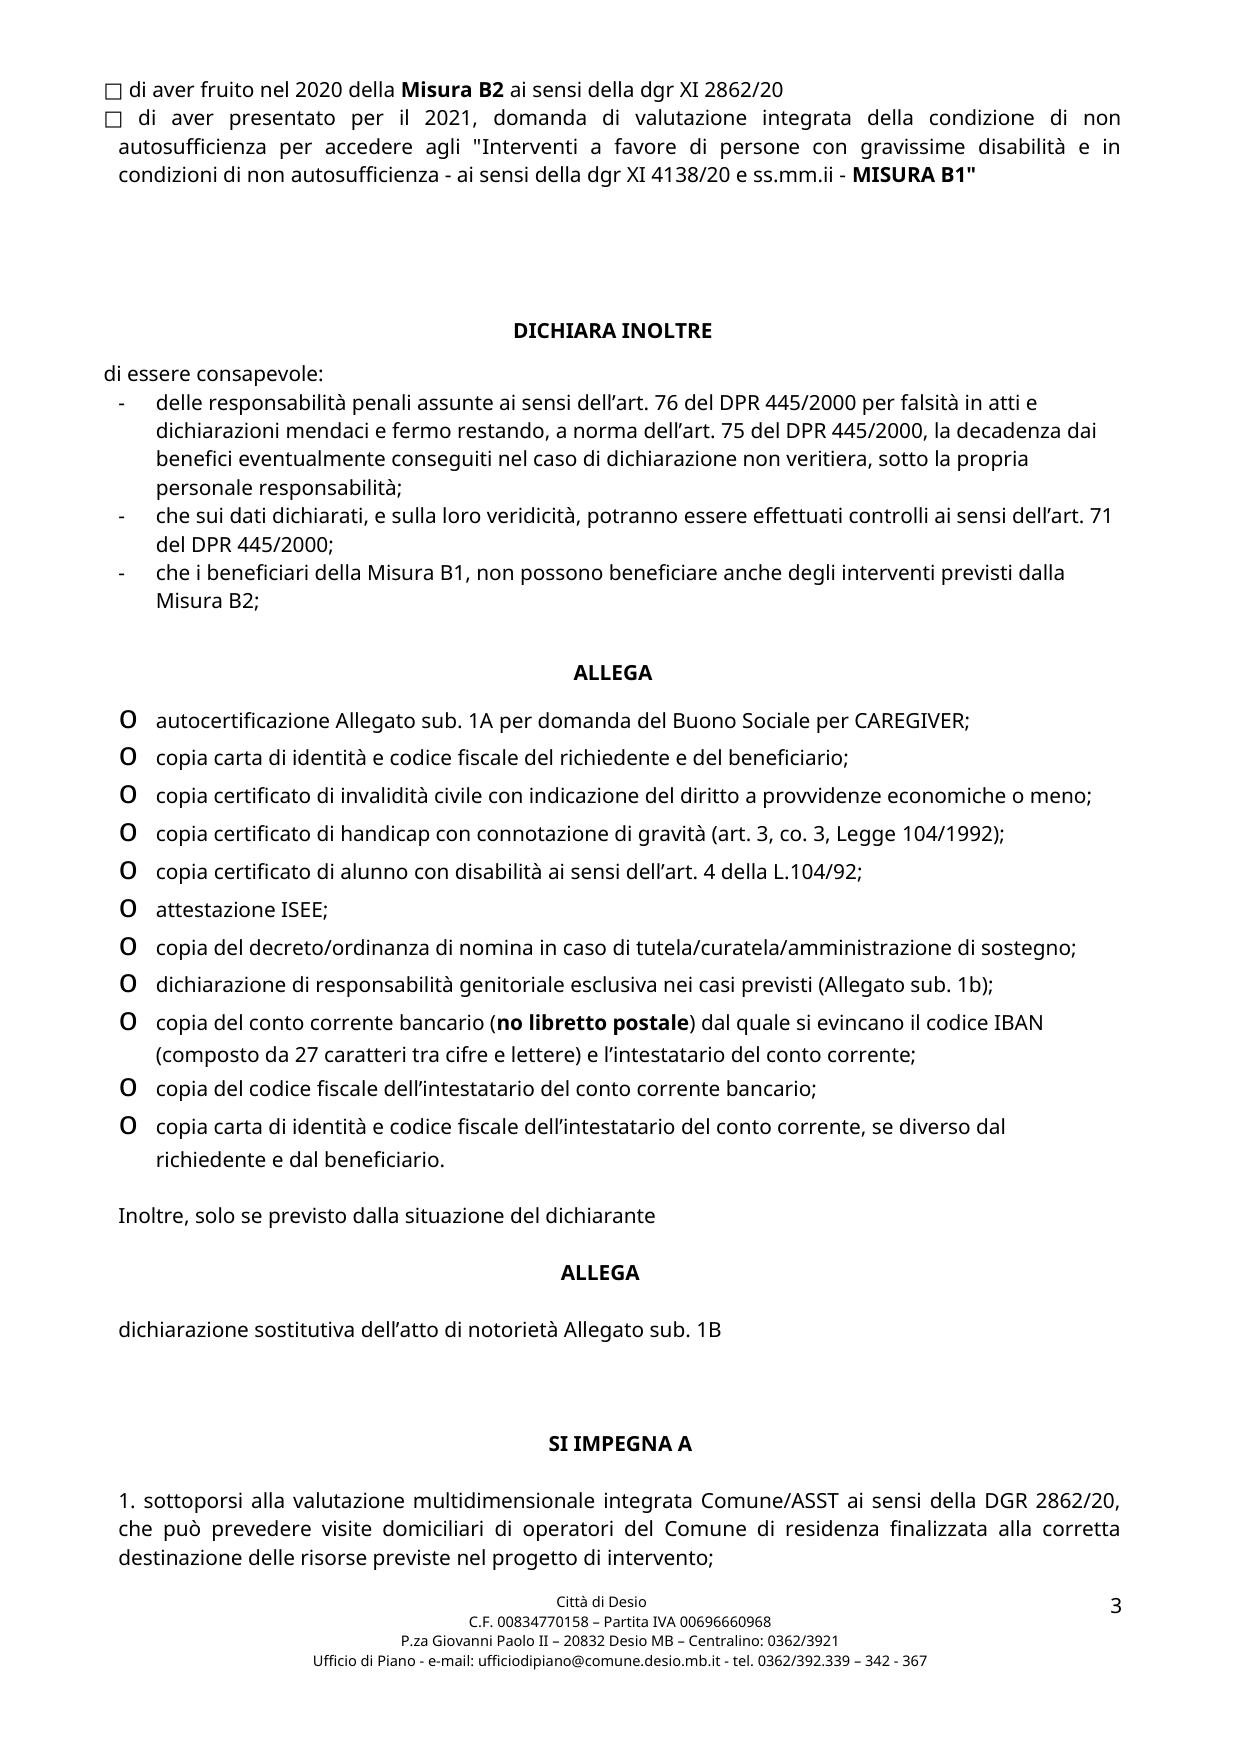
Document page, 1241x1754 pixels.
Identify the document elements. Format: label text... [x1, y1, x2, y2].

text □ di aver fruito nel 2020 della Misura B2 ai sensi della dgr XI 2862/20 [103, 75, 1122, 103]
text Inoltre, solo se previsto dalla situazione del dichiarante [118, 1202, 1122, 1230]
list copia carta di identità e codice fiscale del richiedente e del beneficiario; [118, 738, 1122, 776]
list copia del conto corrente bancario (no libretto postale) dal quale si evincano il codice IBAN (composto da 27 caratteri tra cifre e lettere) e l’intestatario del conto corrente; [118, 1003, 1122, 1069]
text SI IMPEGNA A [118, 1429, 1122, 1457]
list copia certificato di invalidità civile con indicazione del diritto a provvidenze economiche o meno; [118, 776, 1122, 814]
text □ di aver presentato per il 2021, domanda di valutazione integrata della condizione di non autosufficienza per accedere agli "Interventi a favore di persone con gravissime disabilità e in condizioni di non autosufficienza - ai sensi della dgr XI 4138/20 e ss.mm.ii - MISURA B1" [103, 103, 1122, 189]
list copia certificato di alunno con disabilità ai sensi dell’art. 4 della L.104/92; [118, 852, 1122, 889]
list copia del decreto/ordinanza di nomina in caso di tutela/curatela/amministrazione di sostegno; [118, 927, 1122, 965]
text ALLEGA [339, 1258, 1122, 1287]
list autocertificazione Allegato sub. 1A per domanda del Buono Sociale per CAREGIVER; [118, 700, 1122, 738]
list attestazione ISEE; [118, 889, 1122, 927]
text di essere consapevole: [103, 359, 1122, 388]
list copia carta di identità e codice fiscale dell’intestatario del conto corrente, se diverso dal richiedente e dal beneficiario. [118, 1107, 1122, 1173]
list che i beneficiari della Misura B1, non possono beneficiare anche degli interventi previsti dalla Misura B2; [118, 558, 1122, 615]
text ALLEGA [103, 658, 1122, 686]
list copia del codice fiscale dell’intestatario del conto corrente bancario; [118, 1069, 1122, 1107]
text DICHIARA INOLTRE [103, 317, 1122, 345]
text 1. sottoporsi alla valutazione multidimensionale integrata Comune/ASST ai sensi della DGR 2862/20, che può prevedere visite domiciliari di operatori del Comune di residenza finalizzata alla corretta destinazione delle risorse previste nel progetto di intervento; [118, 1486, 1122, 1571]
text dichiarazione sostitutiva dell’atto di notorietà Allegato sub. 1B [118, 1315, 1122, 1344]
list copia certificato di handicap con connotazione di gravità (art. 3, co. 3, Legge 104/1992); [118, 814, 1122, 852]
list delle responsabilità penali assunte ai sensi dell’art. 76 del DPR 445/2000 per falsità in atti e dichiarazioni mendaci e fermo restando, a norma dell’art. 75 del DPR 445/2000, la decadenza dai benefici eventualmente conseguiti nel caso di dichiarazione non veritiera, sotto la propria personale responsabilità; [118, 388, 1122, 501]
list dichiarazione di responsabilità genitoriale esclusiva nei casi previsti (Allegato sub. 1b); [118, 965, 1122, 1003]
list che sui dati dichiarati, e sulla loro veridicità, potranno essere effettuati controlli ai sensi dell’art. 71 del DPR 445/2000; [118, 501, 1122, 558]
